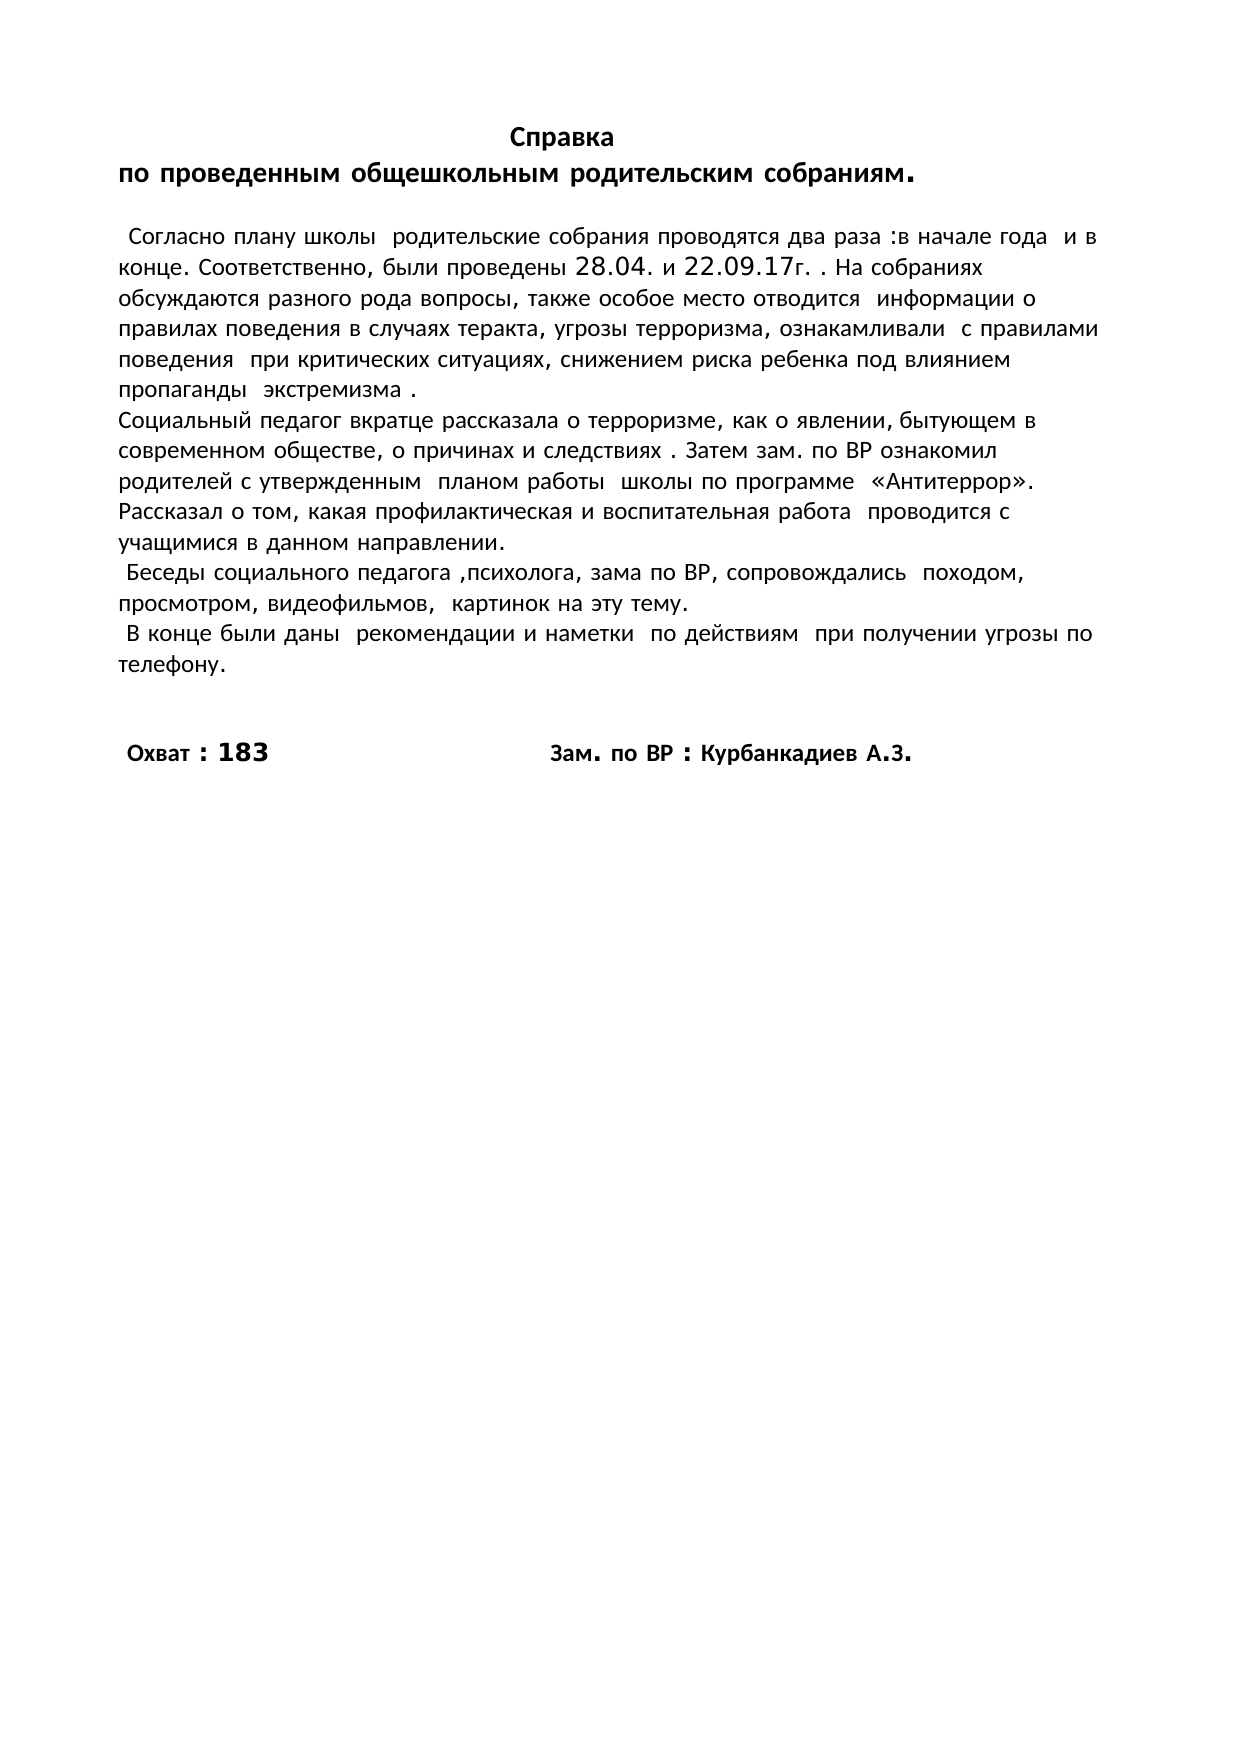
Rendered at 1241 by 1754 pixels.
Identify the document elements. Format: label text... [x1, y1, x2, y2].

text Охват : 183 Зам. по ВР : Курбанкадиев А.З. [118, 737, 1122, 796]
text Согласно плану школы родительские собрания проводятся два раза :в начале года и в конце. Соответственно, были проведены 28.04. и 22.09.17г. . На собраниях обсуждаются разного рода вопросы, также особое место отводится информации о правилах поведения в случаях теракта, угрозы терроризма, ознакамливали с правилами поведения при критических ситуациях, снижением риска ребенка под влиянием пропаганды экстремизма . Социальный педагог вкратце рассказала о терроризме, как о явлении, бытующем в современном обществе, о причинах и следствиях . Затем зам. по ВР ознакомил родителей с утвержденным планом работы школы по программе «Антитеррор». Рассказал о том, какая профилактическая и воспитательная работа проводится с учащимися в данном направлении. Беседы социального педагога ,психолога, зама по ВР, сопровождались походом, просмотром, видеофильмов, картинок на эту тему. В конце были даны рекомендации и наметки по действиям при получении угрозы по телефону. [118, 217, 1122, 708]
text Справка по проведенным общешкольным родительским собраниям. [118, 118, 1122, 189]
